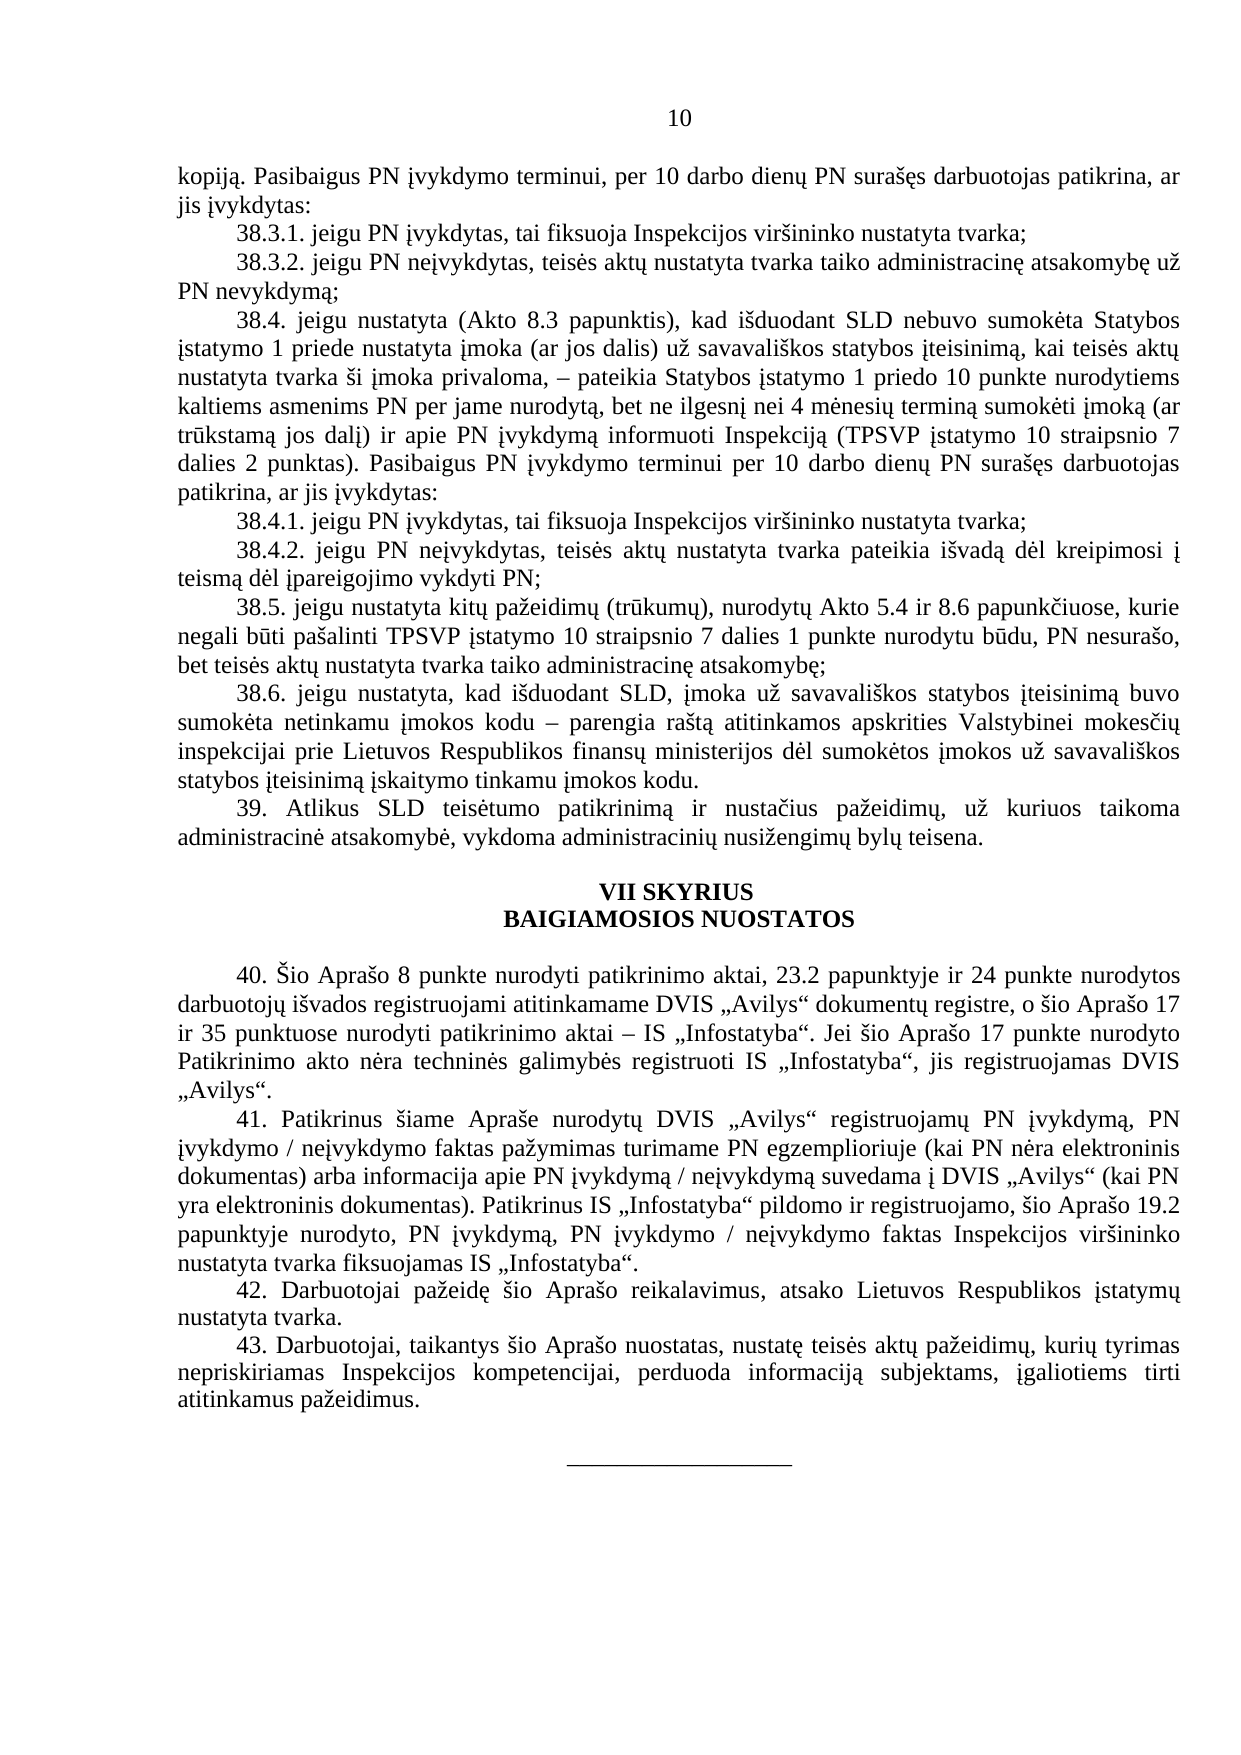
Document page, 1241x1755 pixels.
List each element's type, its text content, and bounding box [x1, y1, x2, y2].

text VII SKYRIUS [177, 878, 1181, 906]
text 38.6. jeigu nustatyta, kad išduodant SLD, įmoka už savavališkos statybos įteisinimą buvo sumokėta netinkamu įmokos kodu – parengia raštą atitinkamos apskrities Valstybinei mokesčių inspekcijai prie Lietuvos Respublikos finansų ministerijos dėl sumokėtos įmokos už savavališkos statybos įteisinimą įskaitymo tinkamu įmokos kodu. [177, 678, 1181, 793]
text 38.4.2. jeigu PN neįvykdytas, teisės aktų nustatyta tvarka pateikia išvadą dėl kreipimosi į teismą dėl įpareigojimo vykdyti PN; [177, 535, 1181, 592]
text 38.4.1. jeigu PN įvykdytas, tai fiksuoja Inspekcijos viršininko nustatyta tvarka; [177, 506, 1181, 535]
text 42. Darbuotojai pažeidę šio Aprašo reikalavimus, atsako Lietuvos Respublikos įstatymų nustatyta tvarka. [177, 1276, 1181, 1331]
text BAIGIAMOSIOS NUOSTATOS [177, 906, 1181, 933]
text 38.4. jeigu nustatyta (Akto 8.3 papunktis), kad išduodant SLD nebuvo sumokėta Statybos įstatymo 1 priede nustatyta įmoka (ar jos dalis) už savavališkos statybos įteisinimą, kai teisės aktų nustatyta tvarka ši įmoka privaloma, – pateikia Statybos įstatymo 1 priedo 10 punkte nurodytiems kaltiems asmenims PN per jame nurodytą, bet ne ilgesnį nei 4 mėnesių terminą sumokėti įmoką (ar trūkstamą jos dalį) ir apie PN įvykdymą informuoti Inspekciją (TPSVP įstatymo 10 straipsnio 7 dalies 2 punktas). Pasibaigus PN įvykdymo terminui per 10 darbo dienų PN surašęs darbuotojas patikrina, ar jis įvykdytas: [177, 305, 1181, 506]
text __________________ [177, 1440, 1181, 1469]
text kopiją. Pasibaigus PN įvykdymo terminui, per 10 darbo dienų PN surašęs darbuotojas patikrina, ar jis įvykdytas: [177, 161, 1181, 218]
text 38.3.1. jeigu PN įvykdytas, tai fiksuoja Inspekcijos viršininko nustatyta tvarka; [177, 218, 1181, 247]
text 43. Darbuotojai, taikantys šio Aprašo nuostatas, nustatę teisės aktų pažeidimų, kurių tyrimas nepriskiriamas Inspekcijos kompetencijai, perduoda informaciją subjektams, įgaliotiems tirti atitinkamus pažeidimus. [177, 1331, 1181, 1413]
text 38.3.2. jeigu PN neįvykdytas, teisės aktų nustatyta tvarka taiko administracinę atsakomybę už PN nevykdymą; [177, 247, 1181, 305]
text 40. Šio Aprašo 8 punkte nurodyti patikrinimo aktai, 23.2 papunktyje ir 24 punkte nurodytos darbuotojų išvados registruojami atitinkamame DVIS „Avilys“ dokumentų registre, o šio Aprašo 17 ir 35 punktuose nurodyti patikrinimo aktai – IS „Infostatyba“. Jei šio Aprašo 17 punkte nurodyto Patikrinimo akto nėra techninės galimybės registruoti IS „Infostatyba“, jis registruojamas DVIS „Avilys“. [177, 960, 1181, 1104]
text 41. Patikrinus šiame Apraše nurodytų DVIS „Avilys“ registruojamų PN įvykdymą, PN įvykdymo / neįvykdymo faktas pažymimas turimame PN egzemplioriuje (kai PN nėra elektroninis dokumentas) arba informacija apie PN įvykdymą / neįvykdymą suvedama į DVIS „Avilys“ (kai PN yra elektroninis dokumentas). Patikrinus IS „Infostatyba“ pildomo ir registruojamo, šio Aprašo 19.2 papunktyje nurodyto, PN įvykdymą, PN įvykdymo / neįvykdymo faktas Inspekcijos viršininko nustatyta tvarka fiksuojamas IS „Infostatyba“. [177, 1104, 1181, 1276]
text 39. Atlikus SLD teisėtumo patikrinimą ir nustačius pažeidimų, už kuriuos taikoma administracinė atsakomybė, vykdoma administracinių nusižengimų bylų teisena. [177, 793, 1181, 851]
text 38.5. jeigu nustatyta kitų pažeidimų (trūkumų), nurodytų Akto 5.4 ir 8.6 papunkčiuose, kurie negali būti pašalinti TPSVP įstatymo 10 straipsnio 7 dalies 1 punkte nurodytu būdu, PN nesurašo, bet teisės aktų nustatyta tvarka taiko administracinę atsakomybę; [177, 592, 1181, 678]
